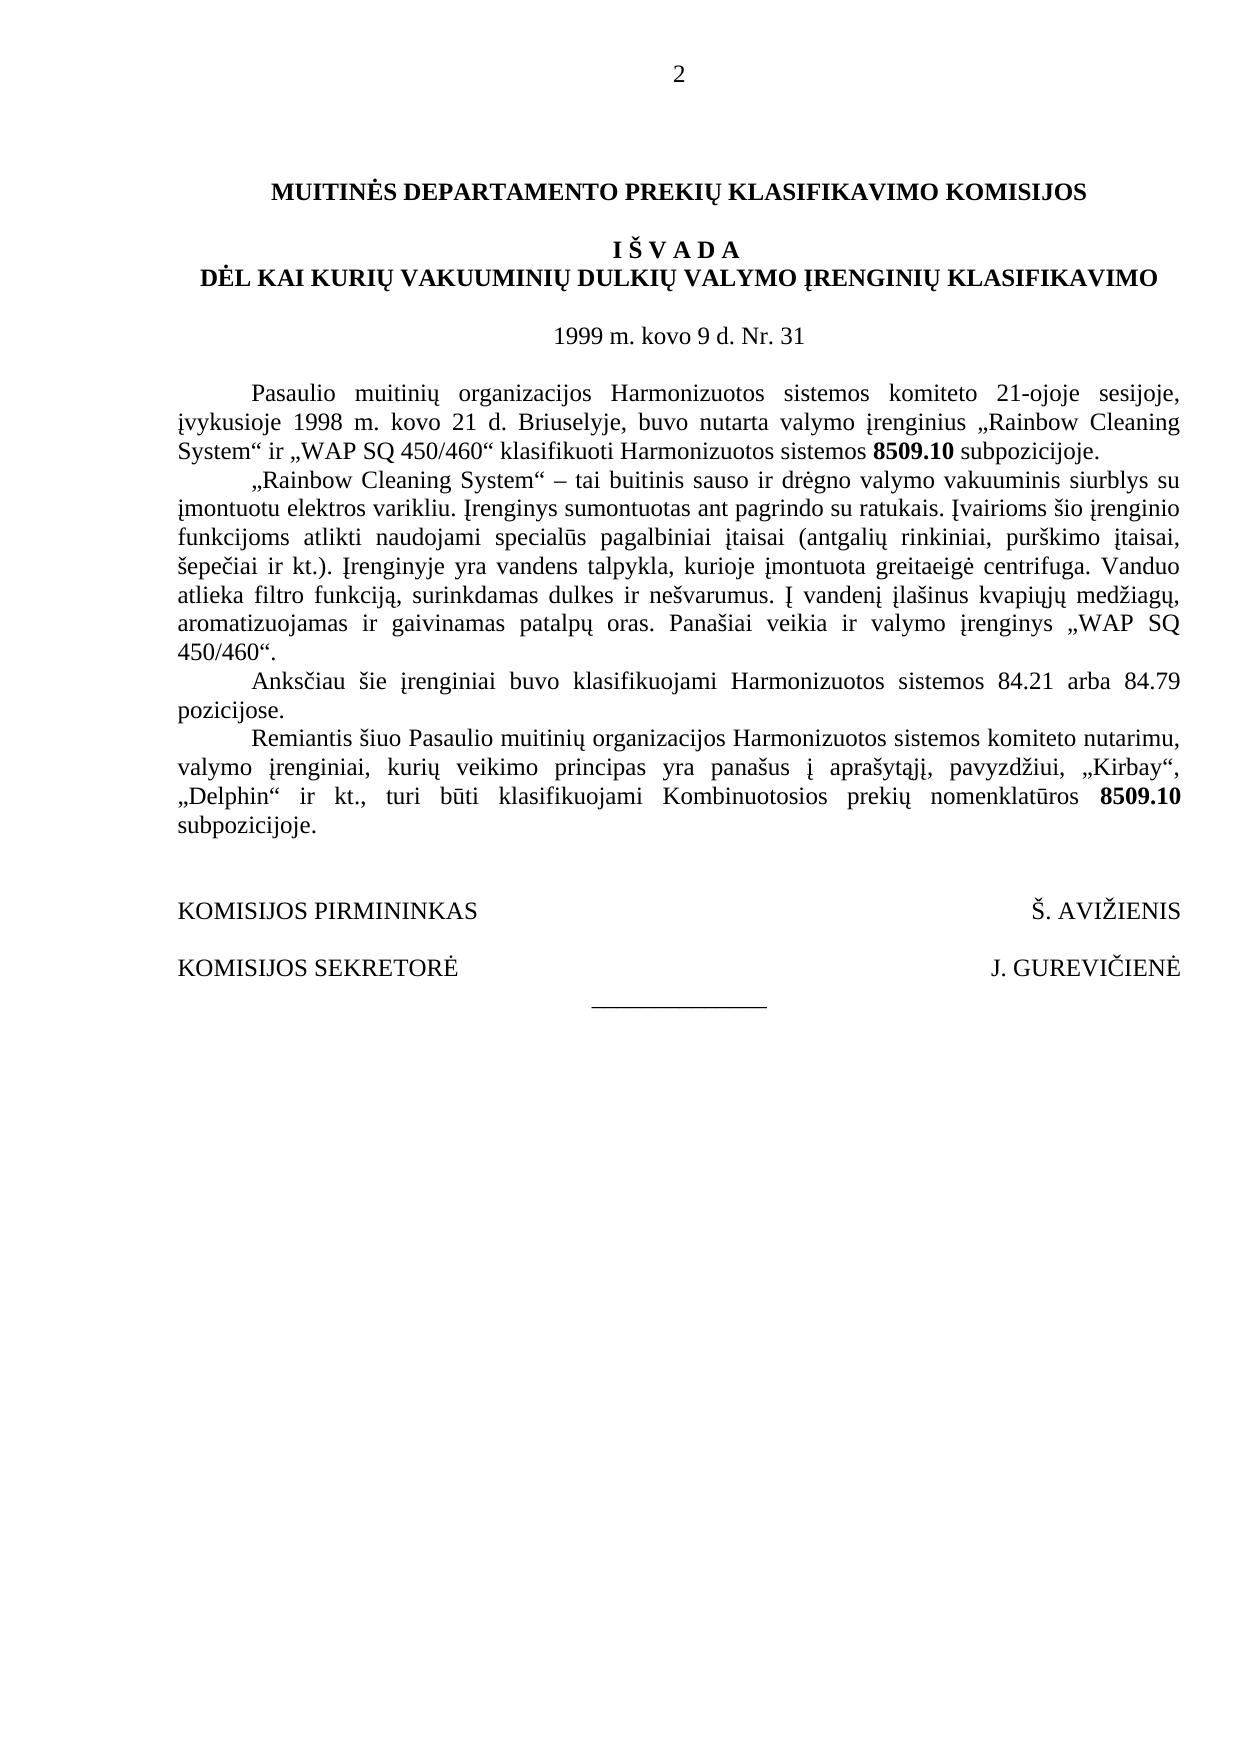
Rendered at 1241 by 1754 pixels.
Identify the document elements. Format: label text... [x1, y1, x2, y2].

text „Rainbow Cleaning System“ – tai buitinis sauso ir drėgno valymo vakuuminis siurblys su įmontuotu elektros varikliu. Įrenginys sumontuotas ant pagrindo su ratukais. Įvairioms šio įrenginio funkcijoms atlikti naudojami specialūs pagalbiniai įtaisai (antgalių rinkiniai, purškimo įtaisai, šepečiai ir kt.). Įrenginyje yra vandens talpykla, kurioje įmontuota greitaeigė centrifuga. Vanduo atlieka filtro funkciją, surinkdamas dulkes ir nešvarumus. Į vandenį įlašinus kvapiųjų medžiagų, aromatizuojamas ir gaivinamas patalpų oras. Panašiai veikia ir valymo įrenginys „WAP SQ 450/460“. [177, 465, 1181, 666]
text Muitinės departamento Prekių klasifikavimo komisijos [177, 177, 1181, 206]
text ______________ [177, 982, 1181, 1011]
text 1999 m. kovo 9 d. Nr. 31 [177, 321, 1181, 350]
text Remiantis šiuo Pasaulio muitinių organizacijos Harmonizuotos sistemos komiteto nutarimu, valymo įrenginiai, kurių veikimo principas yra panašus į aprašytąjį, pavyzdžiui, „Kirbay“, „Delphin“ ir kt., turi būti klasifikuojami Kombinuotosios prekių nomenklatūros 8509.10 subpozicijoje. [177, 723, 1181, 838]
text KOMISIJOS PIRMININKAS Š. AVIŽIENIS [177, 896, 1181, 925]
text Anksčiau šie įrenginiai buvo klasifikuojami Harmonizuotos sistemos 84.21 arba 84.79 pozicijose. [177, 666, 1181, 723]
text I Š V A D A [177, 235, 1181, 263]
text Pasaulio muitinių organizacijos Harmonizuotos sistemos komiteto 21-ojoje sesijoje, įvykusioje 1998 m. kovo 21 d. Briuselyje, buvo nutarta valymo įrenginius „Rainbow Cleaning System“ ir „WAP SQ 450/460“ klasifikuoti Harmonizuotos sistemos 8509.10 subpozicijoje. [177, 378, 1181, 465]
text KOMISIJOS SEKRETORĖ J. GUREVIČIENĖ [177, 953, 1181, 982]
text DĖL KAI KURIŲ VAKUUMINIŲ DULKIŲ VALYMO ĮRENGINIŲ KLASIFIKAVIMO [177, 263, 1181, 292]
